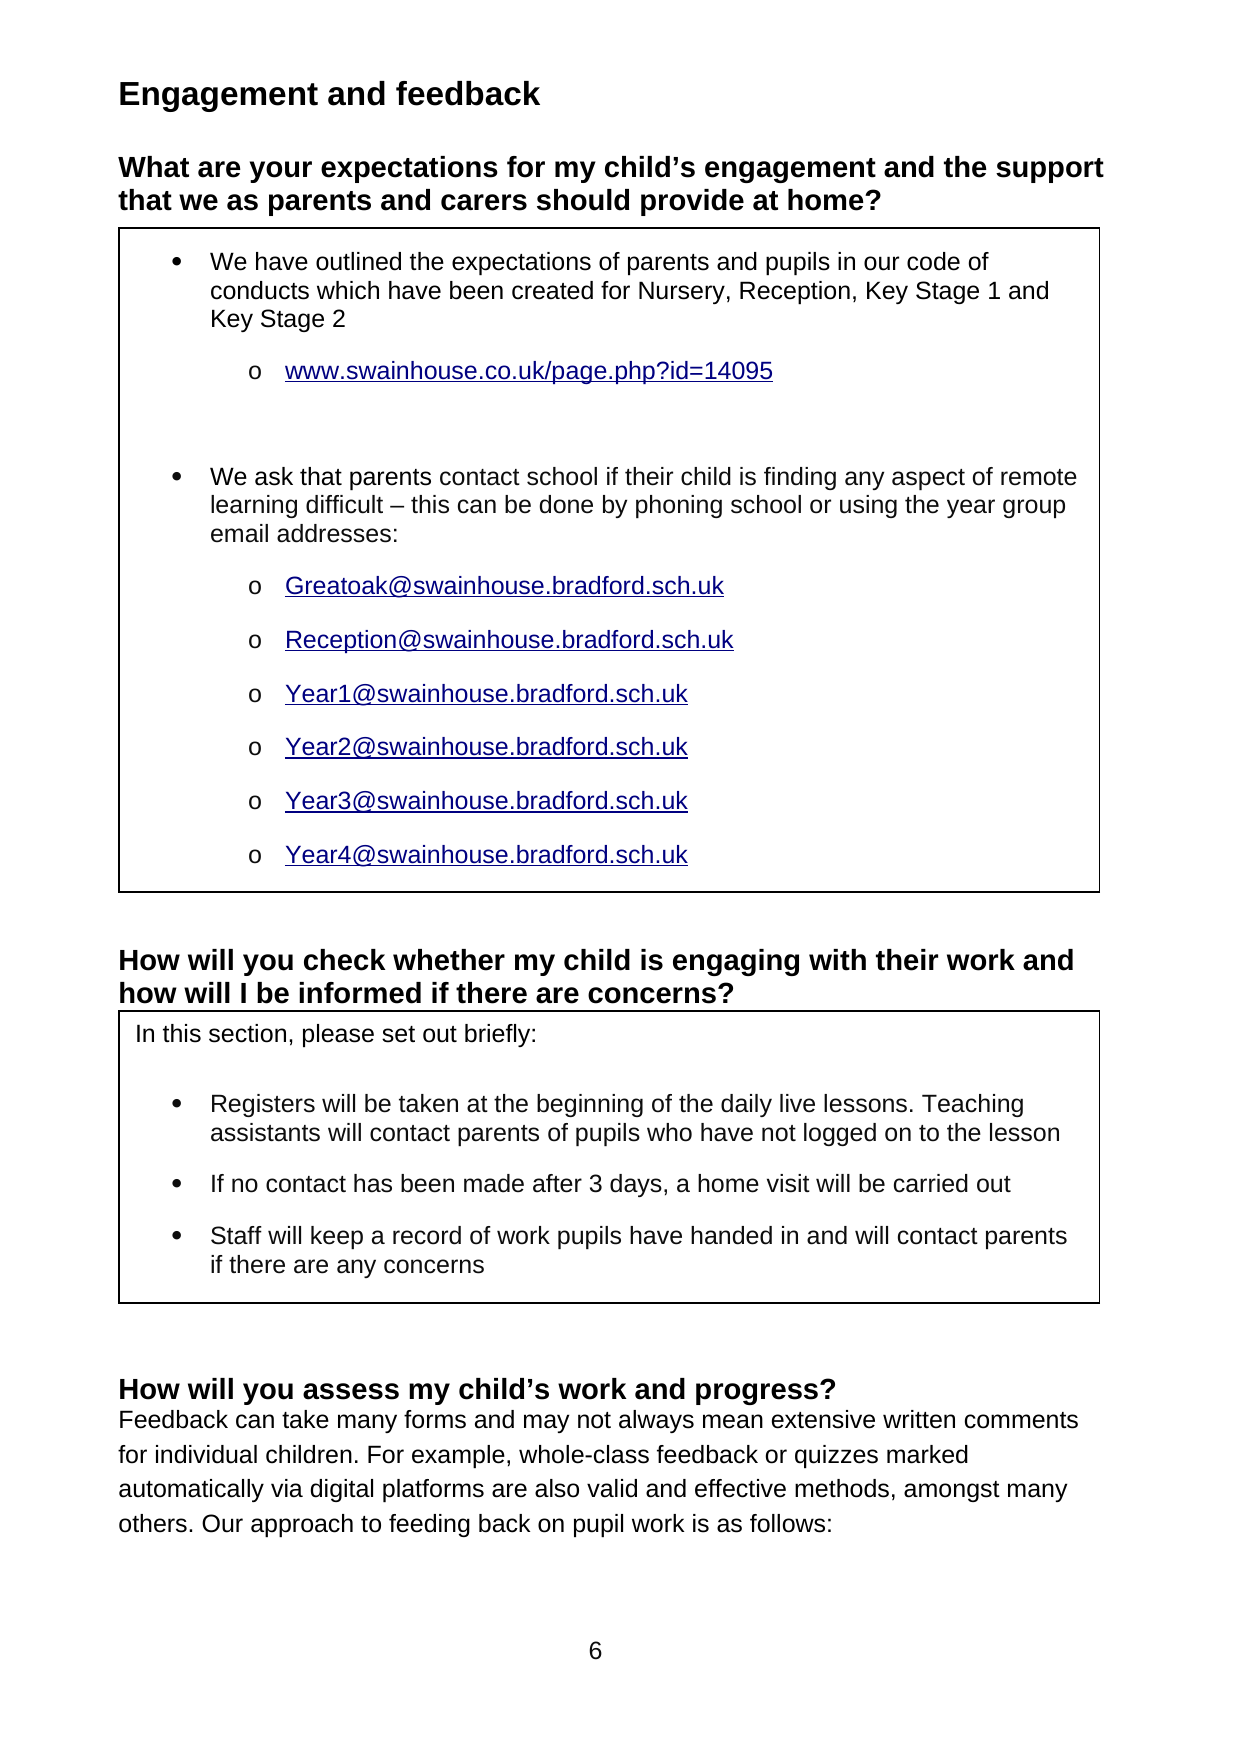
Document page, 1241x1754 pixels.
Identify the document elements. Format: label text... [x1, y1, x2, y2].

list Reception@swainhouse.bradford.sch.uk [247, 625, 1083, 656]
list We ask that parents contact school if their child is finding any aspect of remote learning difficult – this can be done by phoning school or using the year group email addresses: [172, 462, 1083, 548]
list Year1@swainhouse.bradford.sch.uk [247, 678, 1083, 709]
list If no contact has been made after 3 days, a home visit will be carried out [172, 1169, 1083, 1198]
text In this section, please set out briefly: [135, 1019, 1083, 1048]
subtitle What are your expectations for my child’s engagement and the support that we as parents and carers should provide at home? [118, 150, 1107, 217]
text Feedback can take many forms and may not always mean extensive written comments for individual children. For example, whole-class feedback or quizzes marked automatically via digital platforms are also valid and effective methods, amongst many others. Our approach to feeding back on pupil work is as follows: [118, 1405, 1107, 1538]
list Year2@swainhouse.bradford.sch.uk [247, 732, 1083, 763]
list Registers will be taken at the beginning of the daily live lessons. Teaching assistants will contact parents of pupils who have not logged on to the lesson [172, 1089, 1083, 1147]
list Greatoak@swainhouse.bradford.sch.uk [247, 571, 1083, 602]
list Year4@swainhouse.bradford.sch.uk [247, 840, 1083, 871]
subtitle Engagement and feedback [118, 74, 1107, 112]
subtitle How will you assess my child’s work and progress? [118, 1372, 1107, 1405]
subtitle How will you check whether my child is engaging with their work and how will I be informed if there are concerns? [118, 943, 1107, 1010]
list We have outlined the expectations of parents and pupils in our code of conducts which have been created for Nursery, Reception, Key Stage 1 and Key Stage 2 [172, 247, 1083, 333]
list www.swainhouse.co.uk/page.php?id=14095 [247, 356, 1083, 387]
list Year3@swainhouse.bradford.sch.uk [247, 786, 1083, 817]
list Staff will keep a record of work pupils have handed in and will contact parents if there are any concerns [172, 1221, 1083, 1279]
